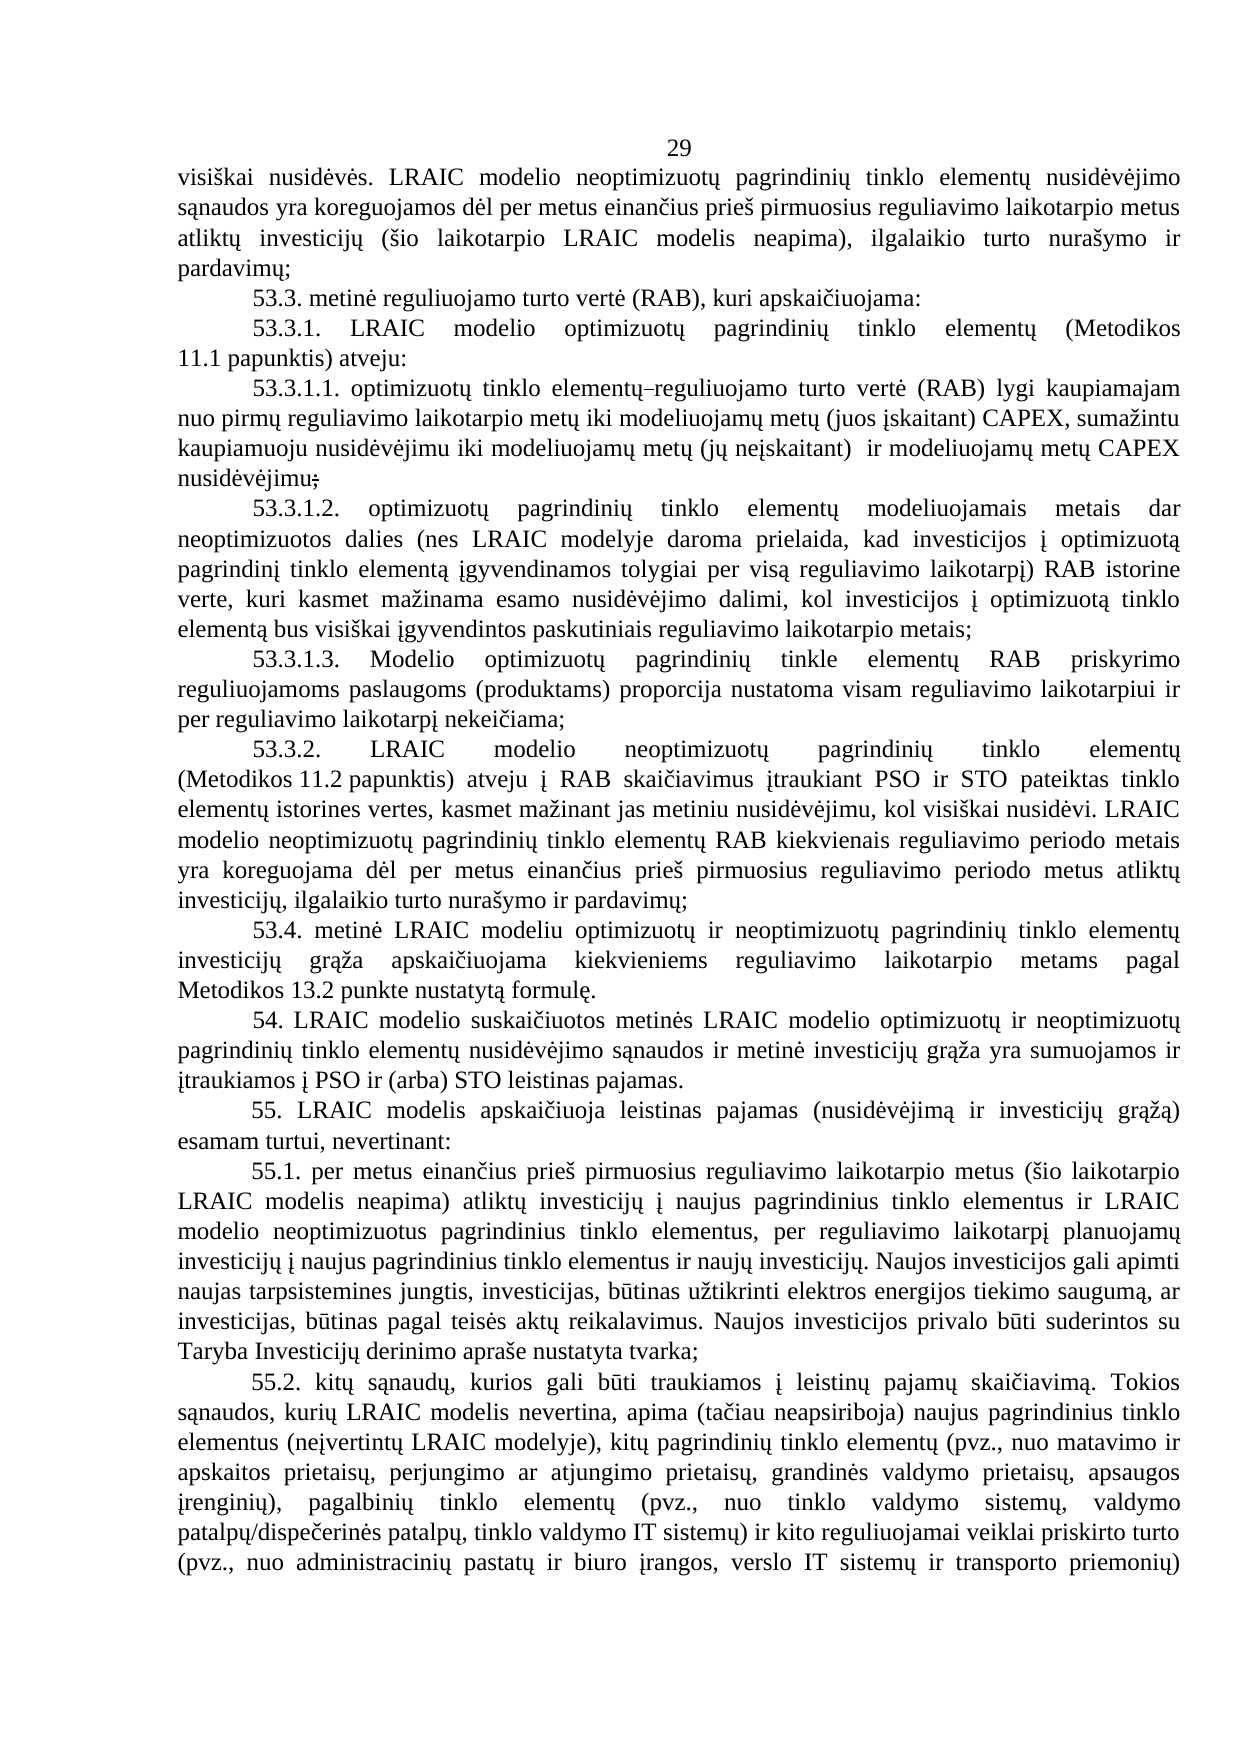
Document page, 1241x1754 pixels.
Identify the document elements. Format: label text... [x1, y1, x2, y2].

text 55. LRAIC modelis apskaičiuoja leistinas pajamas (nusidėvėjimą ir investicijų grąžą) esamam turtui, nevertinant: [177, 1096, 1181, 1154]
text 55.1. per metus einančius prieš pirmuosius reguliavimo laikotarpio metus (šio laikotarpio LRAIC modelis neapima) atliktų investicijų į naujus pagrindinius tinklo elementus ir LRAIC modelio neoptimizuotus pagrindinius tinklo elementus, per reguliavimo laikotarpį planuojamų investicijų į naujus pagrindinius tinklo elementus ir naujų investicijų. Naujos investicijos gali apimti naujas tarpsistemines jungtis, investicijas, būtinas užtikrinti elektros energijos tiekimo saugumą, ar investicijas, būtinas pagal teisės aktų reikalavimus. Naujos investicijos privalo būti suderintos su Taryba Investicijų derinimo apraše nustatyta tvarka; [177, 1156, 1181, 1365]
text 53.3.1.1. optimizuotų tinklo elementų reguliuojamo turto vertė (RAB) lygi kaupiamajam nuo pirmų reguliavimo laikotarpio metų iki modeliuojamų metų (juos įskaitant) CAPEX, sumažintu kaupiamuoju nusidėvėjimu iki modeliuojamų metų (jų neįskaitant) ir modeliuojamų metų CAPEX nusidėvėjimu; [177, 373, 1181, 492]
text 53.3.1.3. Modelio optimizuotų pagrindinių tinkle elementų RAB priskyrimo reguliuojamoms paslaugoms (produktams) proporcija nustatoma visam reguliavimo laikotarpiui ir per reguliavimo laikotarpį nekeičiama; [177, 644, 1181, 733]
text 53.3.1.2. optimizuotų pagrindinių tinklo elementų modeliuojamais metais dar neoptimizuotos dalies (nes LRAIC modelyje daroma prielaida, kad investicijos į optimizuotą pagrindinį tinklo elementą įgyvendinamos tolygiai per visą reguliavimo laikotarpį) RAB istorine verte, kuri kasmet mažinama esamo nusidėvėjimo dalimi, kol investicijos į optimizuotą tinklo elementą bus visiškai įgyvendintos paskutiniais reguliavimo laikotarpio metais; [177, 493, 1181, 643]
text 55.2. kitų sąnaudų, kurios gali būti traukiamos į leistinų pajamų skaičiavimą. Tokios sąnaudos, kurių LRAIC modelis nevertina, apima (tačiau neapsiriboja) naujus pagrindinius tinklo elementus (neįvertintų LRAIC modelyje), kitų pagrindinių tinklo elementų (pvz., nuo matavimo ir apskaitos prietaisų, perjungimo ar atjungimo prietaisų, grandinės valdymo prietaisų, apsaugos įrenginių), pagalbinių tinklo elementų (pvz., nuo tinklo valdymo sistemų, valdymo patalpų/dispečerinės patalpų, tinklo valdymo IT sistemų) ir kito reguliuojamai veiklai priskirto turto (pvz., nuo administracinių pastatų ir biuro įrangos, verslo IT sistemų ir transporto priemonių) [177, 1367, 1181, 1576]
text 53.4. metinė LRAIC modeliu optimizuotų ir neoptimizuotų pagrindinių tinklo elementų investicijų grąža apskaičiuojama kiekvieniems reguliavimo laikotarpio metams pagal Metodikos 13.2 punkte nustatytą formulę. [177, 915, 1181, 1004]
text 53.3.1. LRAIC modelio optimizuotų pagrindinių tinklo elementų (Metodikos 11.1 papunktis) atveju: [177, 313, 1181, 372]
text visiškai nusidėvės. LRAIC modelio neoptimizuotų pagrindinių tinklo elementų nusidėvėjimo sąnaudos yra koreguojamos dėl per metus einančius prieš pirmuosius reguliavimo laikotarpio metus atliktų investicijų (šio laikotarpio LRAIC modelis neapima), ilgalaikio turto nurašymo ir pardavimų; [177, 162, 1181, 281]
text 54. LRAIC modelio suskaičiuotos metinės LRAIC modelio optimizuotų ir neoptimizuotų pagrindinių tinklo elementų nusidėvėjimo sąnaudos ir metinė investicijų grąža yra sumuojamos ir įtraukiamos į PSO ir (arba) STO leistinas pajamas. [177, 1005, 1181, 1094]
text 53.3. metinė reguliuojamo turto vertė (RAB), kuri apskaičiuojama: [177, 283, 1181, 312]
text 53.3.2. LRAIC modelio neoptimizuotų pagrindinių tinklo elementų (Metodikos 11.2 papunktis) atveju į RAB skaičiavimus įtraukiant PSO ir STO pateiktas tinklo elementų istorines vertes, kasmet mažinant jas metiniu nusidėvėjimu, kol visiškai nusidėvi. LRAIC modelio neoptimizuotų pagrindinių tinklo elementų RAB kiekvienais reguliavimo periodo metais yra koreguojama dėl per metus einančius prieš pirmuosius reguliavimo periodo metus atliktų investicijų, ilgalaikio turto nurašymo ir pardavimų; [177, 734, 1181, 914]
